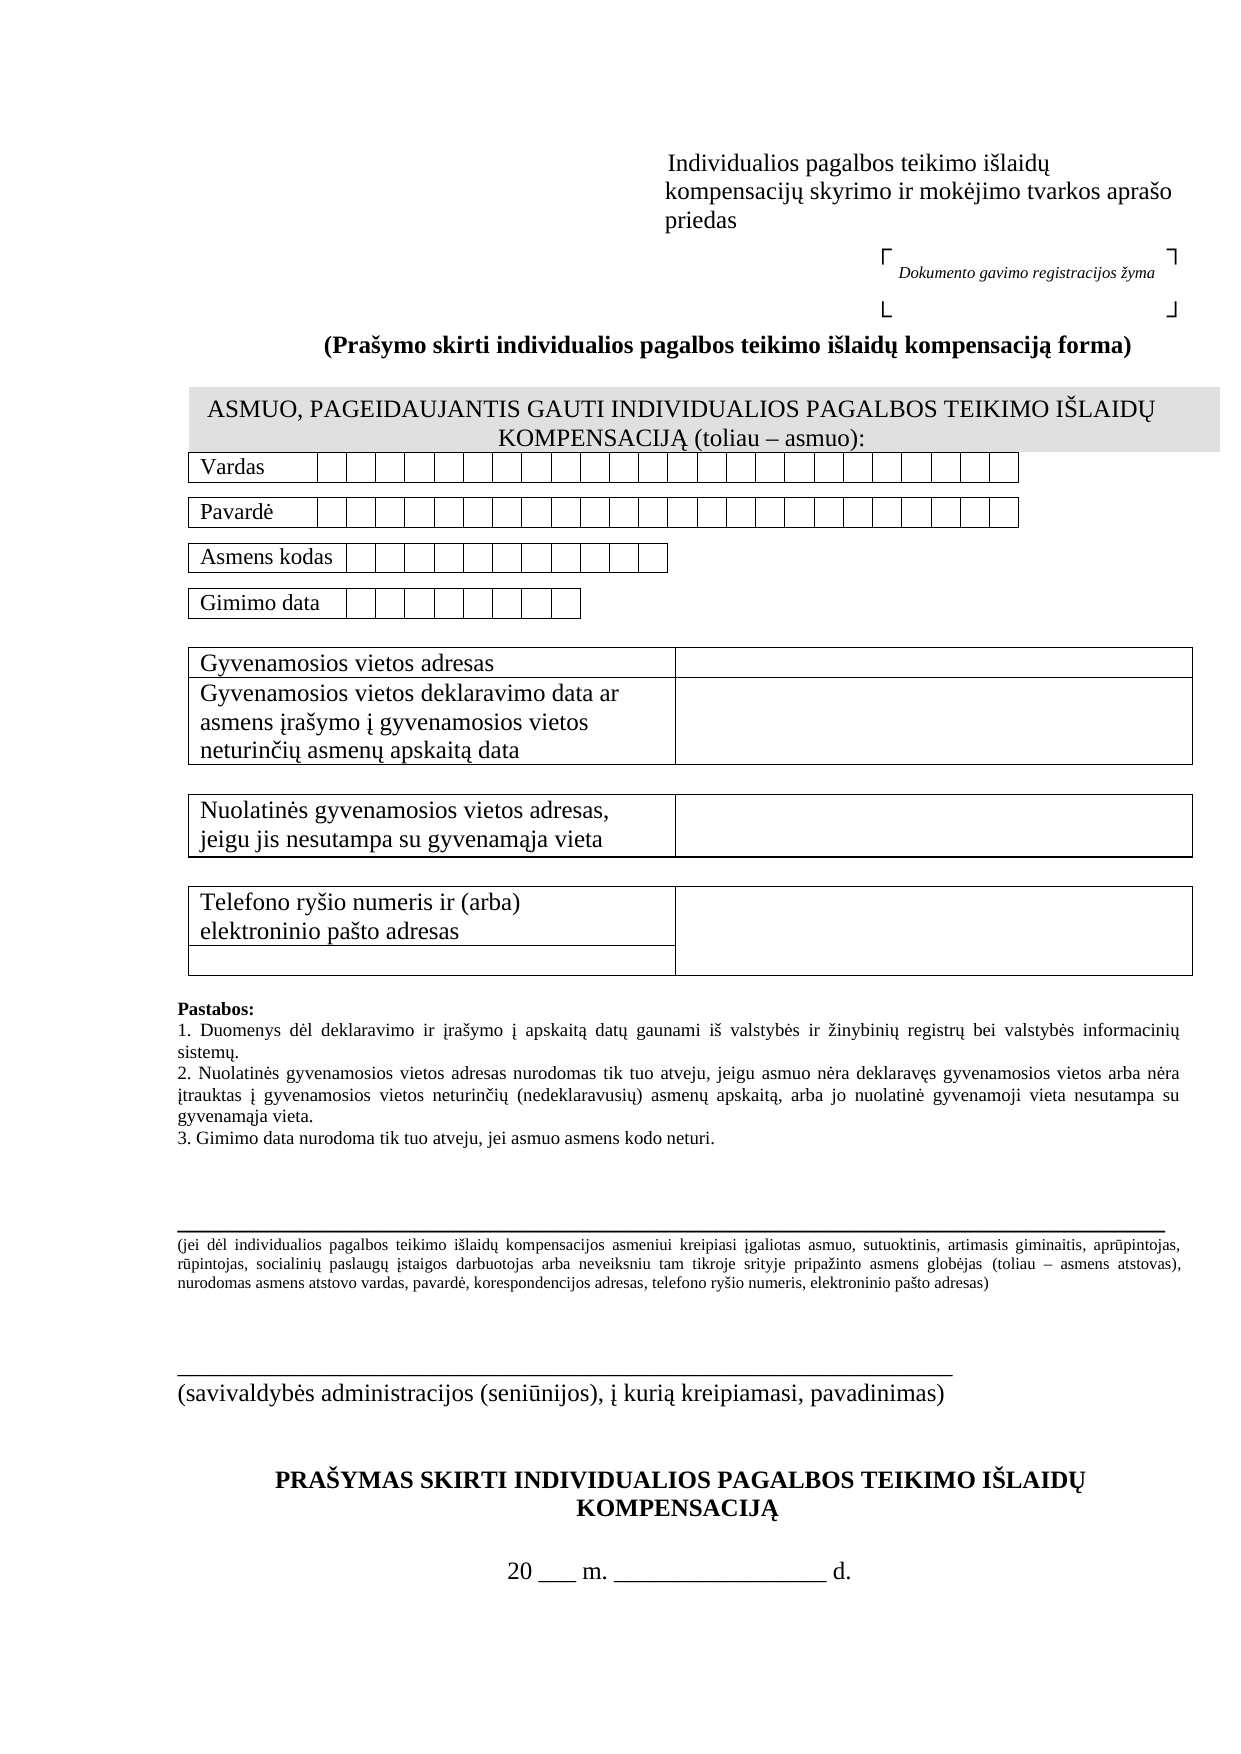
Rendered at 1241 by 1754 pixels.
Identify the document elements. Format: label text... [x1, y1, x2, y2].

text ┌ ┐ [583, 234, 1184, 263]
table_header [405, 498, 434, 527]
text priedas [664, 205, 1181, 234]
table_header [376, 544, 404, 572]
table_cell [522, 453, 551, 482]
table_header [581, 544, 609, 572]
text 2. Nuolatinės gyvenamosios vietos adresas nurodomas tik tuo atveju, jeigu asmuo nėra deklaravęs gyvenamosios vietos arba nėra įtrauktas į gyvenamosios vietos neturinčių (nedeklaravusių) asmenų apskaitą, arba jo nuolatinė gyvenamoji vieta nesutampa su gyvenamąja vieta. [177, 1062, 1181, 1127]
table_header [815, 498, 843, 527]
text └ ┘ [583, 301, 1184, 330]
table_cell [932, 453, 960, 482]
table_cell [698, 453, 726, 482]
text (savivaldybės administracijos (seniūnijos), į kurią kreipiamasi, pavadinimas) [177, 1378, 1184, 1407]
table_header Telefono ryšio numeris ir (arba) elektroninio pašto adresas [189, 887, 675, 945]
text ______________________________________________________________ [177, 1350, 1184, 1378]
table_cell [639, 453, 667, 482]
text 1. Duomenys dėl deklaravimo ir įrašymo į apskaitą datų gaunami iš valstybės ir žinybinių registrų bei valstybės informacinių sistemų. [177, 1019, 1181, 1062]
table_header [932, 498, 960, 527]
table_cell [815, 453, 843, 482]
table_cell [902, 453, 931, 482]
table_header [435, 544, 463, 572]
table_header [522, 498, 551, 527]
table_cell [668, 453, 697, 482]
table_header [676, 887, 1192, 975]
table_header [493, 589, 521, 617]
table_cell Gyvenamosios vietos deklaravimo data ar asmens įrašymo į gyvenamosios vietos neturinčių asmenų apskaitą data [189, 678, 675, 764]
table_cell [464, 453, 492, 482]
table_header [347, 544, 375, 572]
table_header [639, 498, 667, 527]
text 20 ___ m. _________________ d. [177, 1556, 1181, 1584]
table_cell [990, 453, 1018, 482]
text PRAŠYMAS SKIRTI INDIVIDUALIOS PAGALBOS TEIKIMO IŠLAIDŲ KOMPENSACIJĄ [177, 1465, 1184, 1522]
table_cell [189, 946, 675, 975]
table_header [435, 498, 463, 527]
table_cell [785, 453, 814, 482]
table_header [698, 498, 726, 527]
table_cell [961, 453, 989, 482]
table_header Gimimo data [189, 589, 346, 617]
table_cell [610, 453, 638, 482]
table_header [844, 498, 872, 527]
table_header [610, 498, 638, 527]
table_header [552, 498, 580, 527]
table_header [552, 589, 580, 617]
text (Prašymo skirti individualios pagalbos teikimo išlaidų kompensaciją forma) [177, 330, 1184, 358]
table_header [376, 589, 404, 617]
table_header Pavardė [189, 498, 317, 527]
text Dokumento gavimo registracijos žyma [583, 263, 1184, 282]
table_cell Vardas [189, 453, 317, 482]
text (jei dėl individualios pagalbos teikimo išlaidų kompensacijos asmeniui kreipiasi įgaliotas asmuo, sutuoktinis, artimasis giminaitis, aprūpintojas, rūpintojas, socialinių paslaugų įstaigos darbuotojas arba neveiksniu tam tikroje srityje pripažinto asmens globėjas (toliau – asmens atstovas), nurodomas asmens atstovo vardas, pavardė, korespondencijos adresas, telefono ryšio numeris, elektroninio pašto adresas) [177, 1235, 1181, 1292]
table_header [961, 498, 989, 527]
table_cell [873, 453, 901, 482]
table_header [668, 498, 697, 527]
table_cell [493, 453, 521, 482]
text 3. Gimimo data nurodoma tik tuo atveju, jei asmuo asmens kodo neturi. [177, 1127, 1181, 1148]
table_cell [581, 453, 609, 482]
text Individualios pagalbos teikimo išlaidų kompensacijų skyrimo ir mokėjimo tvarkos aprašo [664, 148, 1181, 205]
table_header Gyvenamosios vietos adresas [189, 648, 675, 677]
table_header [493, 498, 521, 527]
table_cell [676, 678, 1192, 764]
text Pastabos: [177, 997, 1181, 1019]
table_header [676, 795, 1192, 856]
table_header [668, 543, 1190, 572]
table_header [902, 498, 931, 527]
table_header [727, 498, 755, 527]
table_header [581, 498, 609, 527]
table_header [405, 589, 434, 617]
table_cell [727, 453, 755, 482]
table_cell [347, 453, 375, 482]
table_header [464, 498, 492, 527]
table_header ASMUO, PAGEIDAUJANTIS GAUTI INDIVIDUALIOS PAGALBOS TEIKIMO IŠLAIDŲ KOMPENSACIJĄ (toliau – asmuo): [189, 387, 1220, 452]
table_header [347, 498, 375, 527]
table_header [376, 498, 404, 527]
table_header [522, 589, 551, 617]
table_header [347, 589, 375, 617]
table_header [464, 544, 492, 572]
text _______________________________________________________________________________ [177, 1206, 1181, 1235]
table_header [435, 589, 463, 617]
table_header [522, 544, 551, 572]
table_cell [1019, 452, 1220, 482]
table_header Asmens kodas [189, 544, 346, 572]
table_cell [376, 453, 404, 482]
table_cell [435, 453, 463, 482]
table_header [639, 544, 667, 572]
table_header [785, 498, 814, 527]
table_cell [405, 453, 434, 482]
table_cell [844, 453, 872, 482]
table_header [756, 498, 784, 527]
table_header Nuolatinės gyvenamosios vietos adresas, jeigu jis nesutampa su gyvenamąja vieta [189, 795, 675, 856]
table_header [990, 498, 1018, 527]
table_header [464, 589, 492, 617]
table_header [552, 544, 580, 572]
table_header [676, 648, 1192, 677]
table_cell [552, 453, 580, 482]
table_cell [756, 453, 784, 482]
table_header [318, 498, 346, 527]
table_header [405, 544, 434, 572]
table_header [610, 544, 638, 572]
table_header [1019, 497, 1190, 527]
table_cell [318, 453, 346, 482]
table_header [873, 498, 901, 527]
table_header [493, 544, 521, 572]
